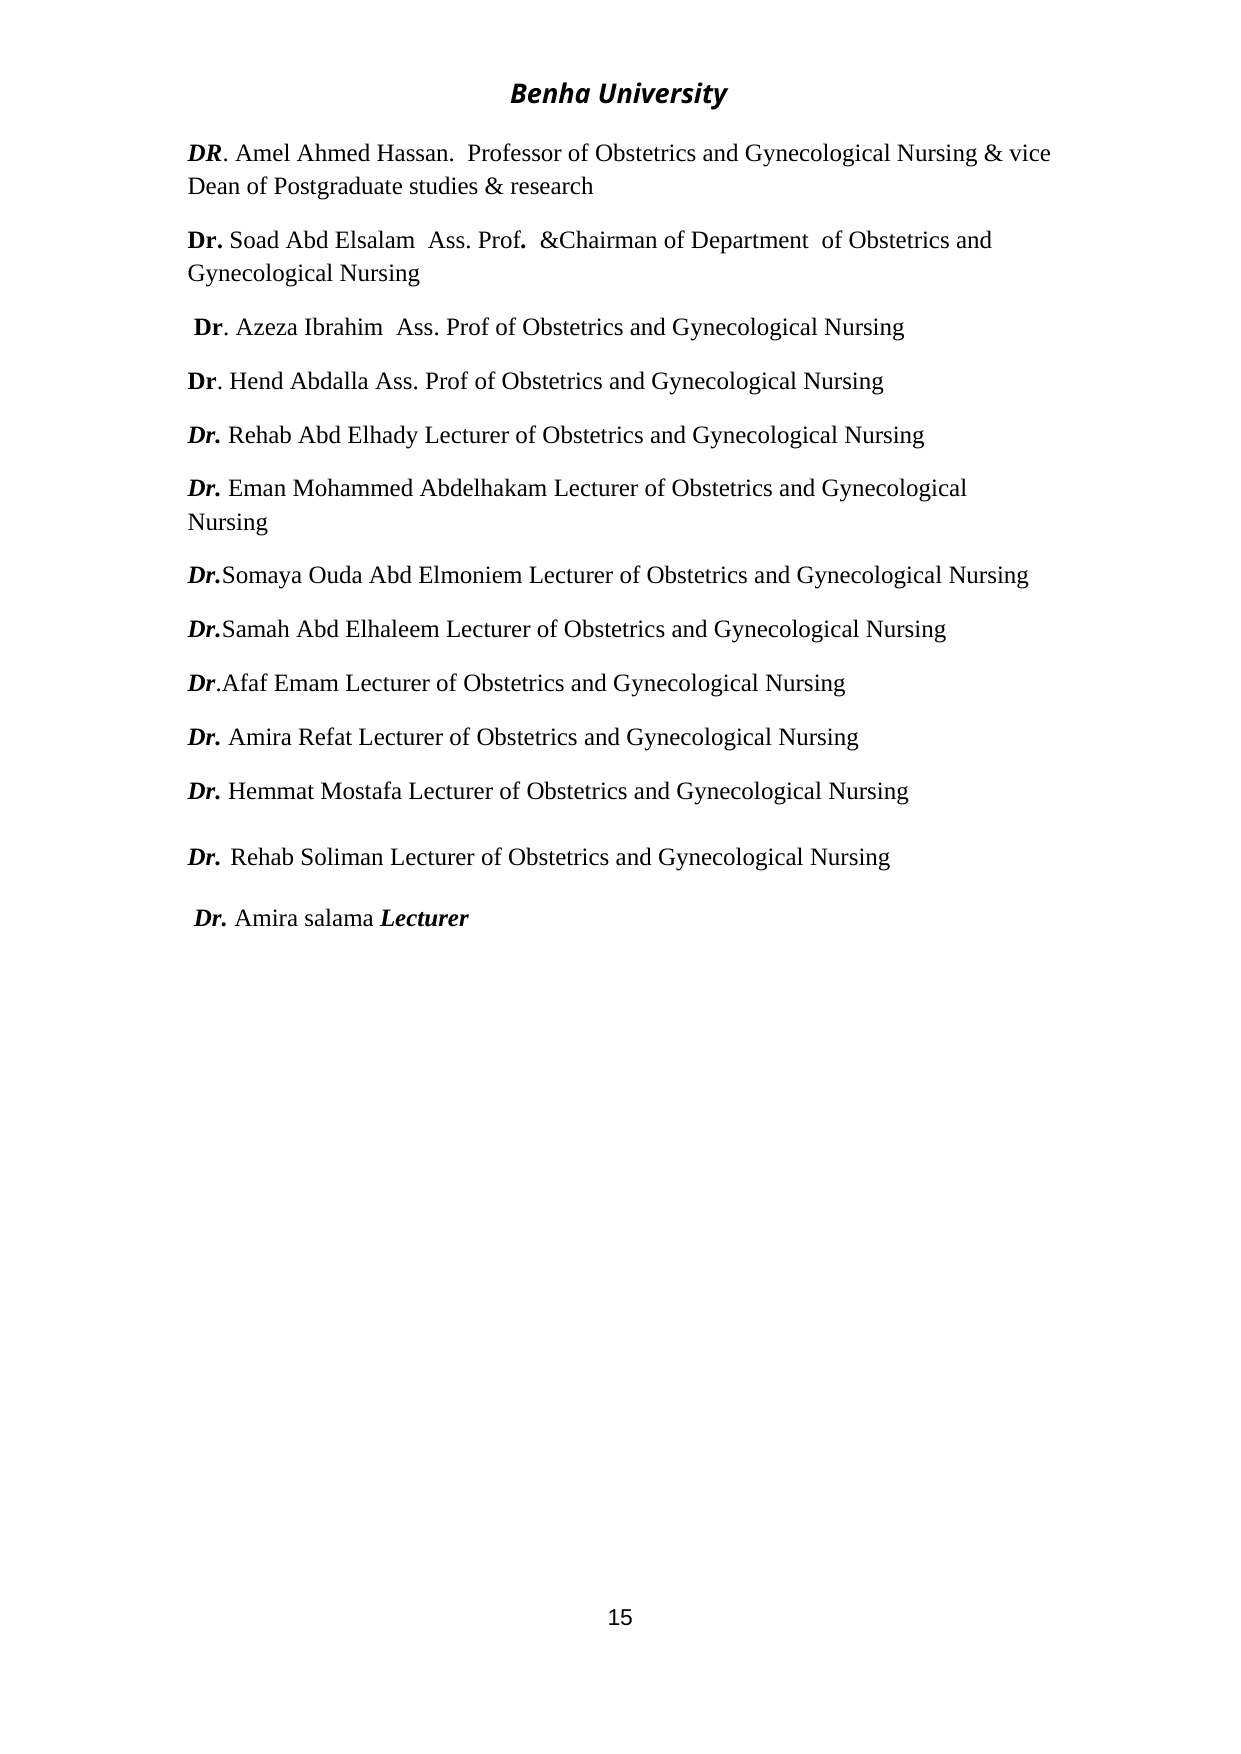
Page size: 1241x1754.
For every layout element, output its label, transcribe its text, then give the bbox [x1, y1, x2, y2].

text Dr. Eman Mohammed Abdelhakam Lecturer of Obstetrics and Gynecological Nursing [187, 473, 1053, 535]
text Dr.Afaf Emam Lecturer of Obstetrics and Gynecological Nursing [187, 668, 1053, 697]
text Benha University [187, 75, 1053, 112]
text Dr. Rehab Abd Elhady Lecturer of Obstetrics and Gynecological Nursing [187, 420, 1053, 448]
text Dr. Rehab Soliman Lecturer of Obstetrics and Gynecological Nursing [187, 830, 1053, 875]
text Dr.Somaya Ouda Abd Elmoniem Lecturer of Obstetrics and Gynecological Nursing [187, 560, 1053, 589]
text Dr. Hend Abdalla Ass. Prof of Obstetrics and Gynecological Nursing [187, 366, 1053, 394]
text Dr. Azeza Ibrahim Ass. Prof of Obstetrics and Gynecological Nursing [187, 312, 1053, 341]
text Dr.Samah Abd Elhaleem Lecturer of Obstetrics and Gynecological Nursing [187, 614, 1053, 643]
text Dr. Amira Refat Lecturer of Obstetrics and Gynecological Nursing [187, 722, 1053, 751]
text DR. Amel Ahmed Hassan. Professor of Obstetrics and Gynecological Nursing & vice Dean of Postgraduate studies & research [187, 138, 1053, 200]
text Dr. Amira salama Lecturer [187, 903, 1053, 931]
text Dr. Soad Abd Elsalam Ass. Prof. &Chairman of Department of Obstetrics and Gynecological Nursing [187, 225, 1053, 287]
text Dr. Hemmat Mostafa Lecturer of Obstetrics and Gynecological Nursing [187, 776, 1053, 804]
